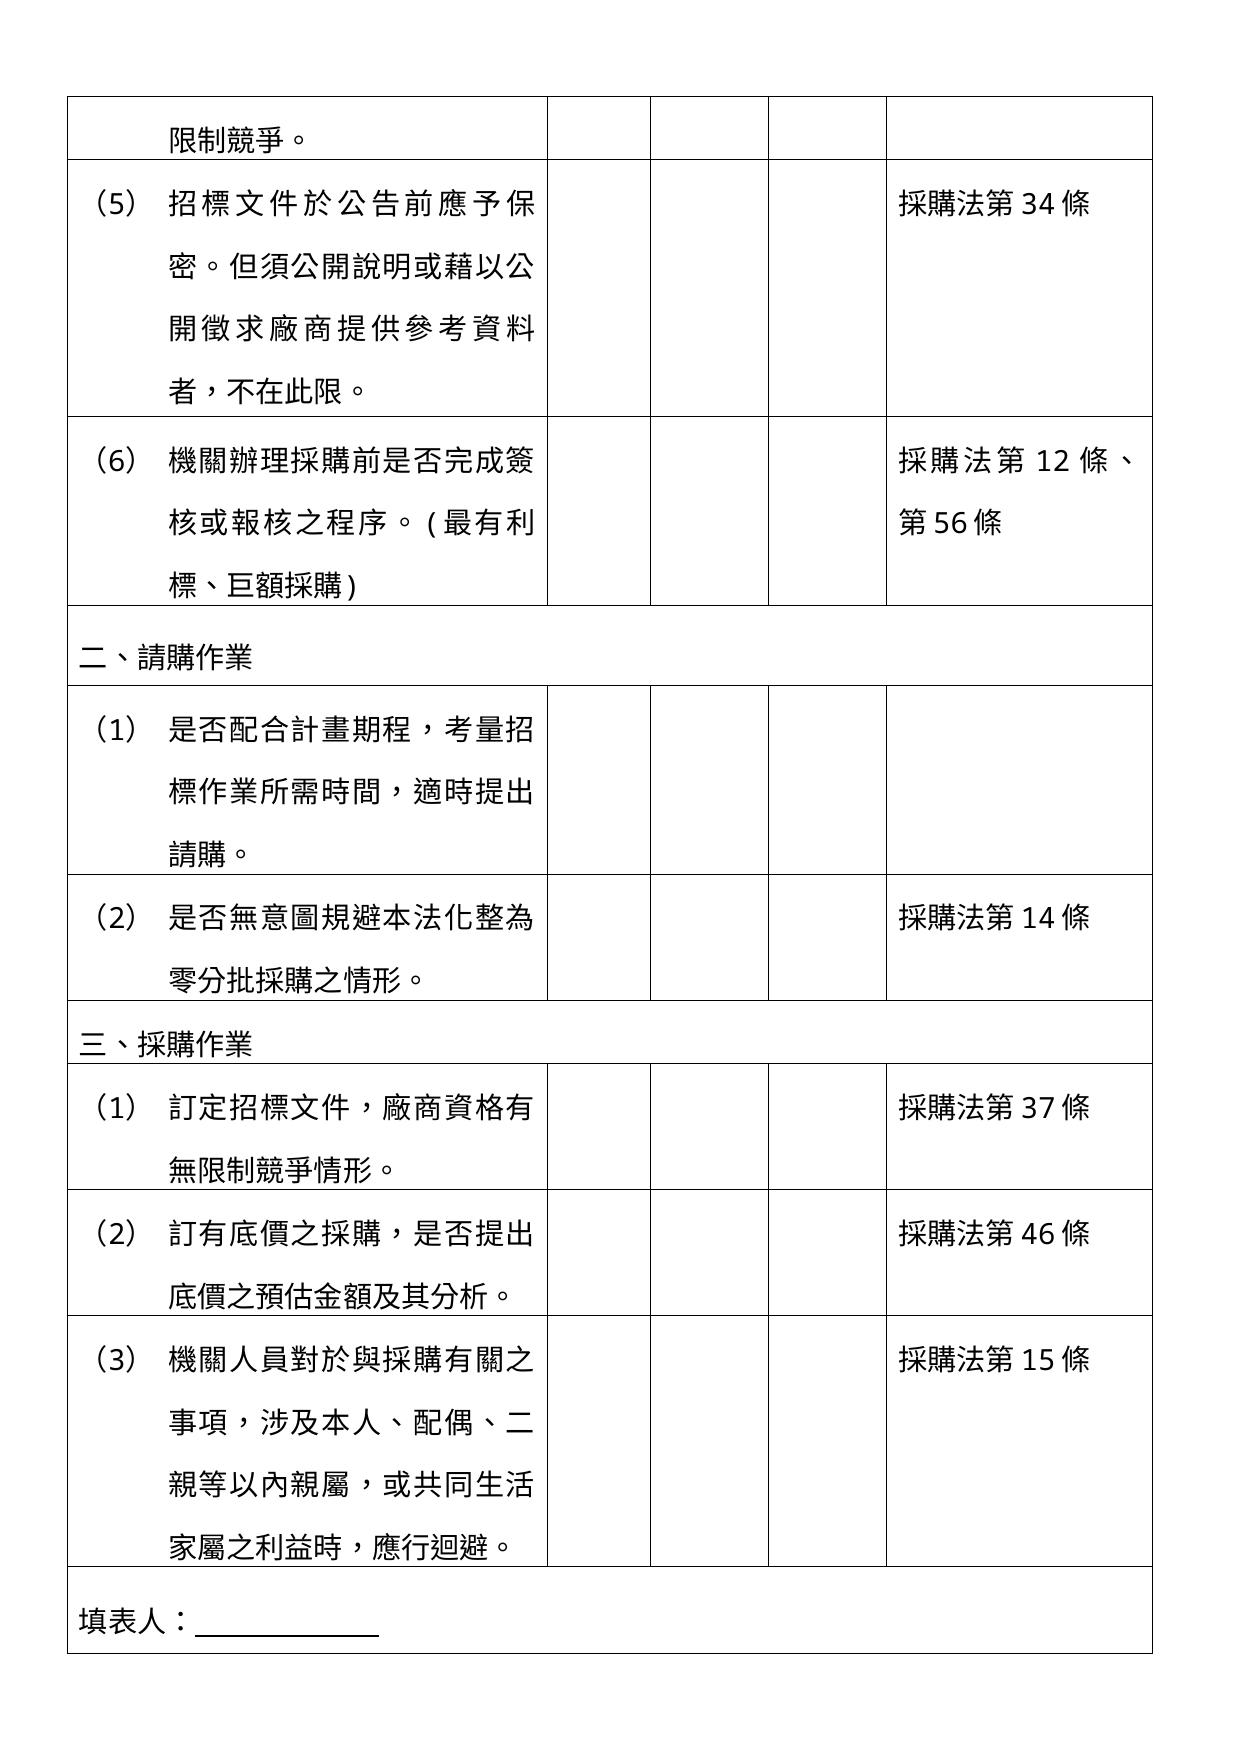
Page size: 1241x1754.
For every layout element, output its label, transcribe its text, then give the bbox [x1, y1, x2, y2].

table_cell 招標文件於公告前應予保密。但須公開說明或藉以公開徵求廠商提供參考資料者，不在此限。 [68, 160, 547, 416]
table_cell [887, 97, 1152, 159]
table_cell 訂定招標文件，廠商資格有無限制競爭情形。 [68, 1064, 547, 1189]
table_cell 是否無意圖規避本法化整為零分批採購之情形。 [68, 875, 547, 999]
table_cell [548, 97, 650, 159]
table_cell 採購法第12條、第56條 [887, 417, 1152, 605]
table_cell [769, 97, 886, 159]
table_cell [548, 1064, 650, 1189]
table_cell 採購法第34條 [887, 160, 1152, 416]
table_cell [769, 160, 886, 416]
table_cell [548, 686, 650, 873]
table_cell [651, 875, 768, 999]
table_cell [651, 686, 768, 873]
table_cell [769, 686, 886, 873]
table_cell [651, 1064, 768, 1189]
table_cell 訂有底價之採購，是否提出底價之預估金額及其分析。 [68, 1190, 547, 1315]
table_cell [651, 1316, 768, 1566]
table_cell 採購法第37條 [887, 1064, 1152, 1189]
table_cell 採購法第15條 [887, 1316, 1152, 1566]
table_cell 限制競爭。 [68, 97, 547, 159]
table_cell 機關辦理採購前是否完成簽核或報核之程序。(最有利標、巨額採購) [68, 417, 547, 605]
table_cell [769, 417, 886, 605]
table_cell 是否配合計畫期程，考量招標作業所需時間，適時提出請購。 [68, 686, 547, 873]
table_cell [887, 686, 1152, 873]
table_cell [548, 1190, 650, 1315]
table_cell 三、採購作業 [68, 1001, 1152, 1063]
table_cell [769, 875, 886, 999]
table_cell 機關人員對於與採購有關之事項，涉及本人、配偶、二親等以內親屬，或共同生活家屬之利益時，應行迴避。 [68, 1316, 547, 1566]
table_cell [651, 97, 768, 159]
table_cell 採購法第46條 [887, 1190, 1152, 1315]
table_cell [651, 1190, 768, 1315]
table_cell 填表人： [68, 1567, 1152, 1652]
table_cell 二、請購作業 [68, 606, 1152, 685]
table_cell [548, 1316, 650, 1566]
table_cell [651, 160, 768, 416]
table_cell 採購法第14條 [887, 875, 1152, 999]
table_cell [769, 1064, 886, 1189]
table_cell [769, 1316, 886, 1566]
table_cell [548, 875, 650, 999]
table_cell [548, 417, 650, 605]
table_cell [651, 417, 768, 605]
table_cell [769, 1190, 886, 1315]
table_cell [548, 160, 650, 416]
